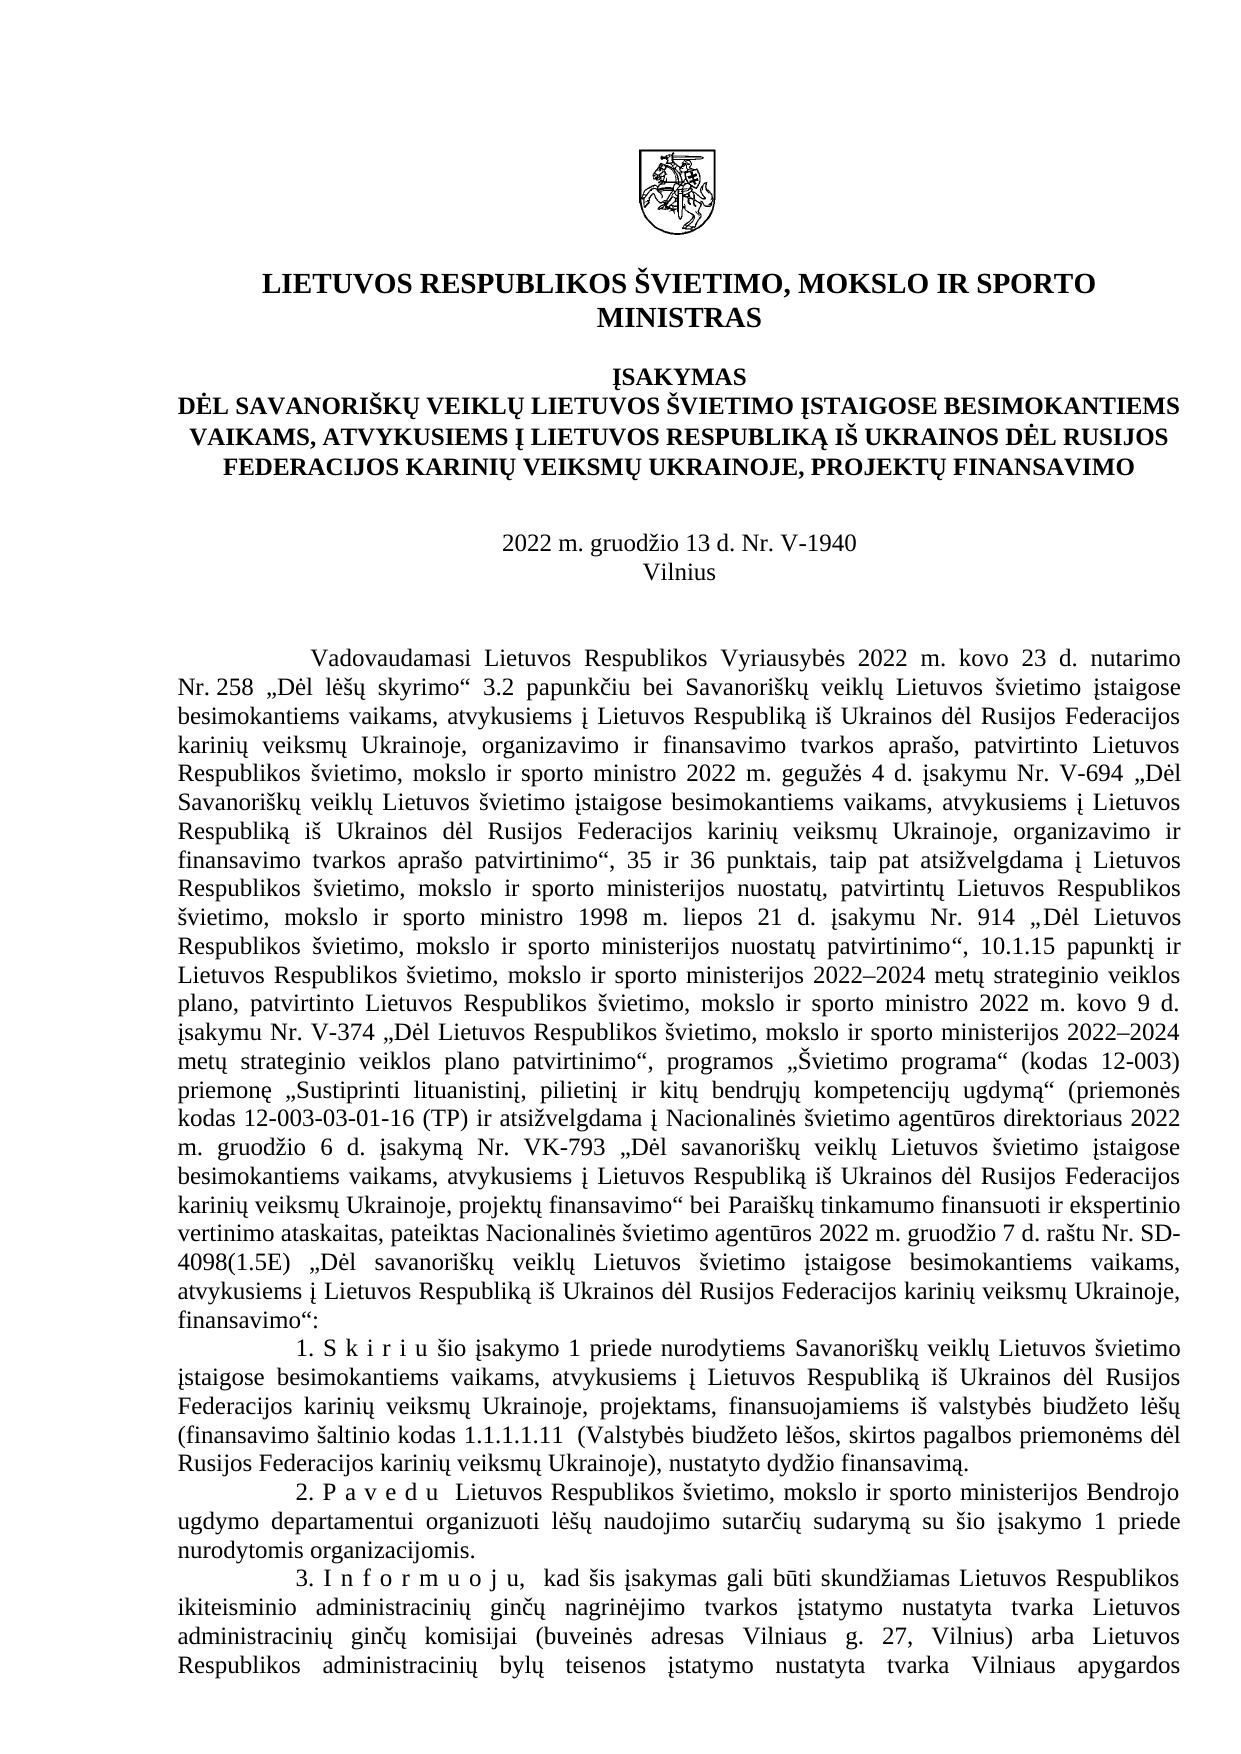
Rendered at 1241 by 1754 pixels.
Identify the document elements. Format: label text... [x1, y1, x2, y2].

text 3. I n f o r m u o j u, kad šis įsakymas gali būti skundžiamas Lietuvos Respublikos ikiteisminio administracinių ginčų nagrinėjimo tvarkos įstatymo nustatyta tvarka Lietuvos administracinių ginčų komisijai (buveinės adresas Vilniaus g. 27, Vilnius) arba Lietuvos Respublikos administracinių bylų teisenos įstatymo nustatyta tvarka Vilniaus apygardos [177, 1563, 1181, 1678]
text 2022 m. gruodžio 13 d. Nr. V-1940 [177, 528, 1181, 557]
text LIETUVOS RESPUBLIKOS ŠVIETIMO, MOKSLO IR SPORTO MINISTRAS [177, 266, 1181, 333]
text Vadovaudamasi Lietuvos Respublikos Vyriausybės 2022 m. kovo 23 d. nutarimo Nr. 258 „Dėl lėšų skyrimo“ 3.2 papunkčiu bei Savanoriškų veiklų Lietuvos švietimo įstaigose besimokantiems vaikams, atvykusiems į Lietuvos Respubliką iš Ukrainos dėl Rusijos Federacijos karinių veiksmų Ukrainoje, organizavimo ir finansavimo tvarkos aprašo, patvirtinto Lietuvos Respublikos švietimo, mokslo ir sporto ministro 2022 m. gegužės 4 d. įsakymu Nr. V-694 „Dėl Savanoriškų veiklų Lietuvos švietimo įstaigose besimokantiems vaikams, atvykusiems į Lietuvos Respubliką iš Ukrainos dėl Rusijos Federacijos karinių veiksmų Ukrainoje, organizavimo ir finansavimo tvarkos aprašo patvirtinimo“, 35 ir 36 punktais, taip pat atsižvelgdama į Lietuvos Respublikos švietimo, mokslo ir sporto ministerijos nuostatų, patvirtintų Lietuvos Respublikos švietimo, mokslo ir sporto ministro 1998 m. liepos 21 d. įsakymu Nr. 914 „Dėl Lietuvos Respublikos švietimo, mokslo ir sporto ministerijos nuostatų patvirtinimo“, 10.1.15 papunktį ir Lietuvos Respublikos švietimo, mokslo ir sporto ministerijos 2022–2024 metų strateginio veiklos plano, patvirtinto Lietuvos Respublikos švietimo, mokslo ir sporto ministro 2022 m. kovo 9 d. įsakymu Nr. V-374 „Dėl Lietuvos Respublikos švietimo, mokslo ir sporto ministerijos 2022–2024 metų strateginio veiklos plano patvirtinimo“, programos „Švietimo programa“ (kodas 12-003) priemonę „Sustiprinti lituanistinį, pilietinį ir kitų bendrųjų kompetencijų ugdymą“ (priemonės kodas 12-003-03-01-16 (TP) ir atsižvelgdama į Nacionalinės švietimo agentūros direktoriaus 2022 m. gruodžio 6 d. įsakymą Nr. VK-793 „Dėl savanoriškų veiklų Lietuvos švietimo įstaigose besimokantiems vaikams, atvykusiems į Lietuvos Respubliką iš Ukrainos dėl Rusijos Federacijos karinių veiksmų Ukrainoje, projektų finansavimo“ bei Paraiškų tinkamumo finansuoti ir ekspertinio vertinimo ataskaitas, pateiktas Nacionalinės švietimo agentūros 2022 m. gruodžio 7 d. raštu Nr. SD-4098(1.5E) „Dėl savanoriškų veiklų Lietuvos švietimo įstaigose besimokantiems vaikams, atvykusiems į Lietuvos Respubliką iš Ukrainos dėl Rusijos Federacijos karinių veiksmų Ukrainoje, finansavimo“: [177, 643, 1181, 1333]
text ĮSAKYMAS [177, 362, 1181, 391]
text 1. S k i r i u šio įsakymo 1 priede nurodytiems Savanoriškų veiklų Lietuvos švietimo įstaigose besimokantiems vaikams, atvykusiems į Lietuvos Respubliką iš Ukrainos dėl Rusijos Federacijos karinių veiksmų Ukrainoje, projektams, finansuojamiems iš valstybės biudžeto lėšų (finansavimo šaltinio kodas 1.1.1.1.11 (Valstybės biudžeto lėšos, skirtos pagalbos priemonėms dėl Rusijos Federacijos karinių veiksmų Ukrainoje), nustatyto dydžio finansavimą. [177, 1333, 1181, 1477]
text DĖL SAVANORIŠKŲ VEIKLŲ LIETUVOS ŠVIETIMO ĮSTAIGOSE BESIMOKANTIEMS VAIKAMS, ATVYKUSIEMS Į LIETUVOS RESPUBLIKĄ IŠ UKRAINOS DĖL RUSIJOS FEDERACIJOS KARINIŲ VEIKSMŲ UKRAINOJE, PROJEKTŲ FINANSAVIMO [177, 391, 1181, 481]
text Vilnius [177, 557, 1181, 586]
text 2. P a v e d u Lietuvos Respublikos švietimo, mokslo ir sporto ministerijos Bendrojo ugdymo departamentui organizuoti lėšų naudojimo sutarčių sudarymą su šio įsakymo 1 priede nurodytomis organizacijomis. [177, 1477, 1181, 1563]
